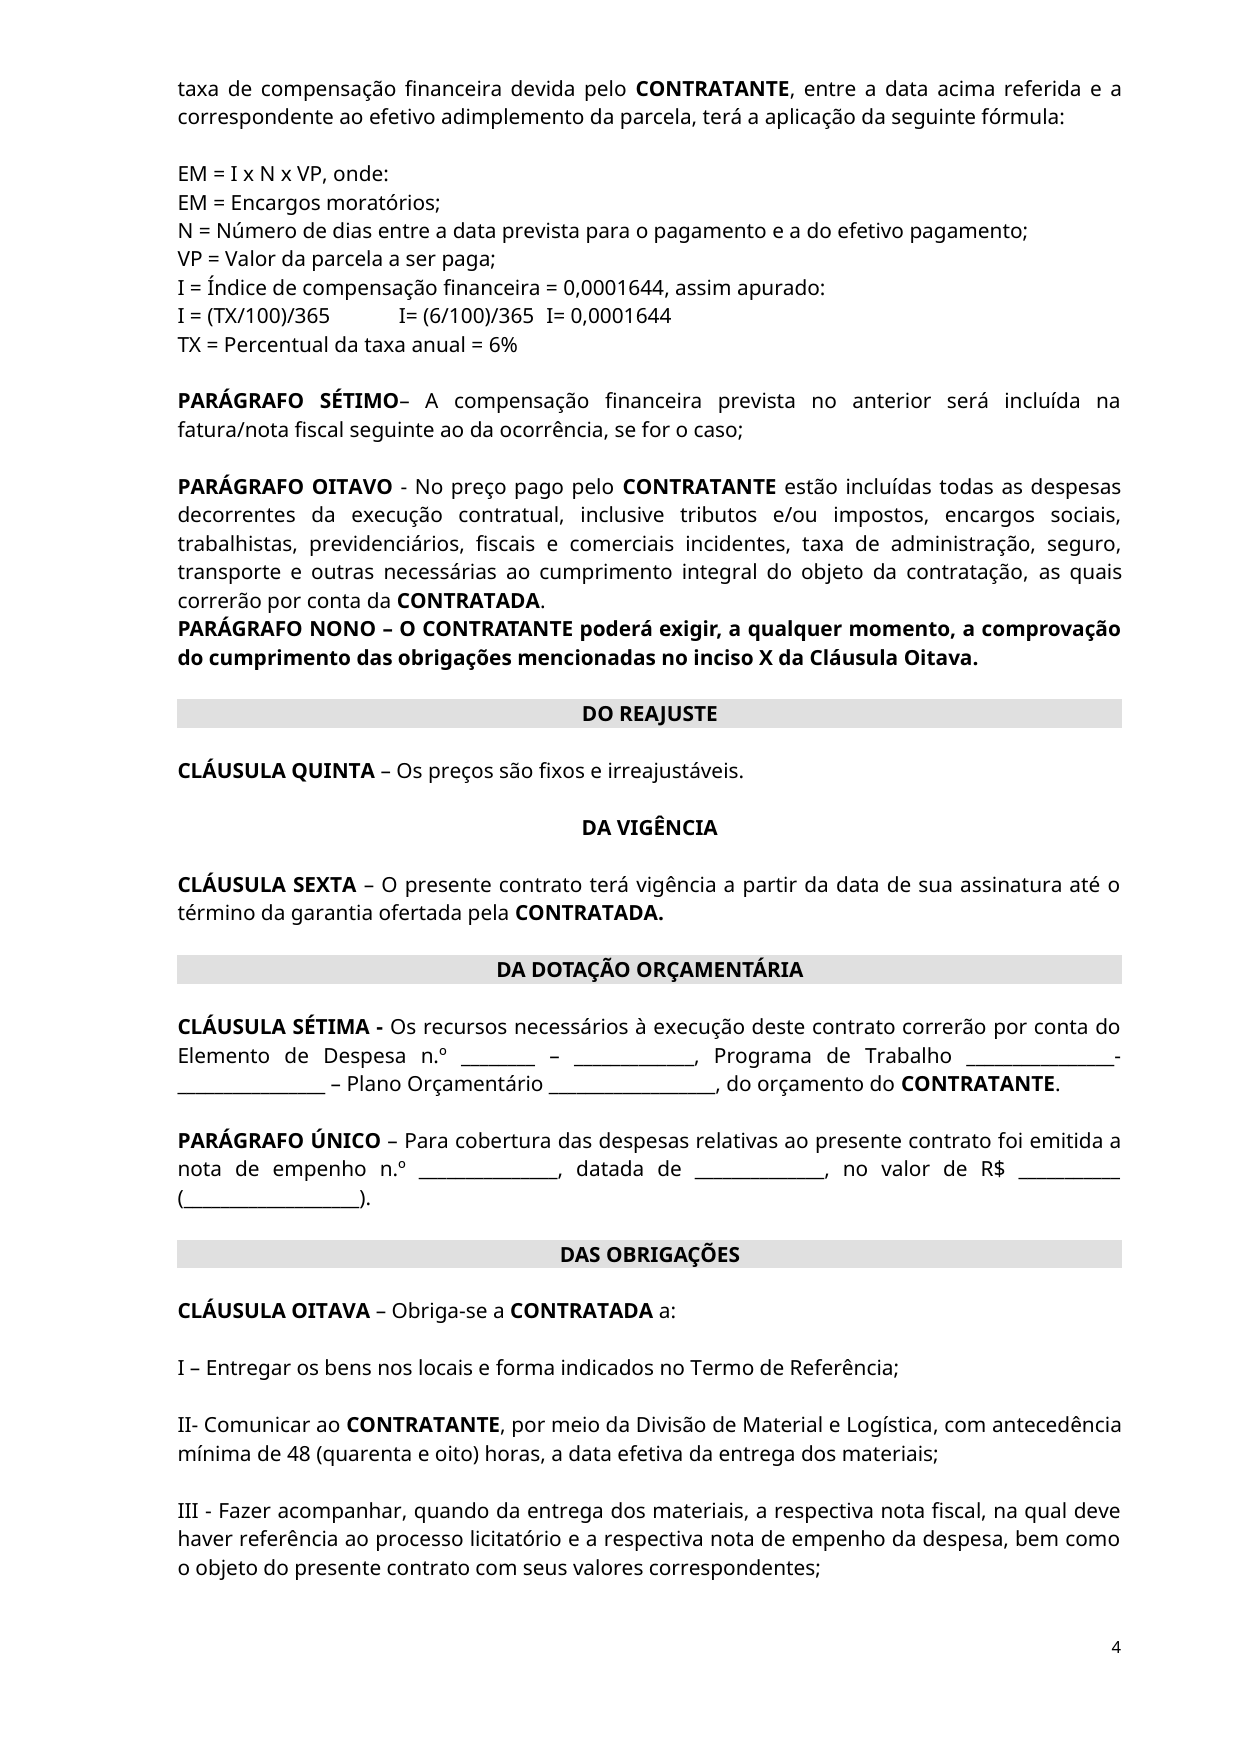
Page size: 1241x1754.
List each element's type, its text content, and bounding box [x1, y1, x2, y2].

text N = Número de dias entre a data prevista para o pagamento e a do efetivo pagamento; [177, 216, 1122, 244]
text EM = I x N x VP, onde: [177, 159, 1122, 188]
text CLÁUSULA QUINTA – Os preços são fixos e irreajustáveis. [177, 756, 1122, 785]
text I = Índice de compensação financeira = 0,0001644, assim apurado: [177, 273, 1122, 301]
text I – Entregar os bens nos locais e forma indicados no Termo de Referência; [177, 1353, 1122, 1382]
subtitle DAS OBRIGAÇÕES [177, 1240, 1122, 1268]
text PARÁGRAFO OITAVO - No preço pago pelo CONTRATANTE estão incluídas todas as despesas decorrentes da execução contratual, inclusive tributos e/ou impostos, encargos sociais, trabalhistas, previdenciários, fiscais e comerciais incidentes, taxa de administração, seguro, transporte e outras necessárias ao cumprimento integral do objeto da contratação, as quais correrão por conta da CONTRATADA. [177, 472, 1122, 614]
subtitle DO REAJUSTE [177, 699, 1122, 728]
text I = (TX/100)/365 I= (6/100)/365 I= 0,0001644 [177, 301, 1122, 330]
text CLÁUSULA SÉTIMA - Os recursos necessários à execução deste contrato correrão por conta do Elemento de Despesa n.º ________ – _____________, Programa de Trabalho ________________- ________________ – Plano Orçamentário __________________, do orçamento do CONTRATANTE. [177, 1012, 1122, 1098]
text III - Fazer acompanhar, quando da entrega dos materiais, a respectiva nota fiscal, na qual deve haver referência ao processo licitatório e a respectiva nota de empenho da despesa, bem como o objeto do presente contrato com seus valores correspondentes; [177, 1496, 1122, 1581]
subtitle DA DOTAÇÃO ORÇAMENTÁRIA [177, 955, 1122, 984]
text PARÁGRAFO SÉTIMO– A compensação financeira prevista no anterior será incluída na fatura/nota fiscal seguinte ao da ocorrência, se for o caso; [177, 387, 1122, 443]
text TX = Percentual da taxa anual = 6% [177, 330, 1122, 358]
text II- Comunicar ao CONTRATANTE, por meio da Divisão de Material e Logística, com antecedência mínima de 48 (quarenta e oito) horas, a data efetiva da entrega dos materiais; [177, 1410, 1122, 1467]
text EM = Encargos moratórios; [177, 188, 1122, 216]
text CLÁUSULA SEXTA – O presente contrato terá vigência a partir da data de sua assinatura até o término da garantia ofertada pela CONTRATADA. [177, 870, 1122, 927]
text DA VIGÊNCIA [177, 813, 1122, 842]
text CLÁUSULA OITAVA – Obriga-se a CONTRATADA a: [177, 1297, 1122, 1325]
text taxa de compensação financeira devida pelo CONTRATANTE, entre a data acima referida e a correspondente ao efetivo adimplemento da parcela, terá a aplicação da seguinte fórmula: [177, 74, 1122, 131]
subtitle PARÁGRAFO NONO – O CONTRATANTE poderá exigir, a qualquer momento, a comprovação do cumprimento das obrigações mencionadas no inciso X da Cláusula Oitava. [177, 614, 1122, 671]
text VP = Valor da parcela a ser paga; [177, 244, 1122, 273]
text PARÁGRAFO ÚNICO – Para cobertura das despesas relativas ao presente contrato foi emitida a nota de empenho n.º _______________, datada de ______________, no valor de R$ ___________ (___________________). [177, 1126, 1122, 1211]
